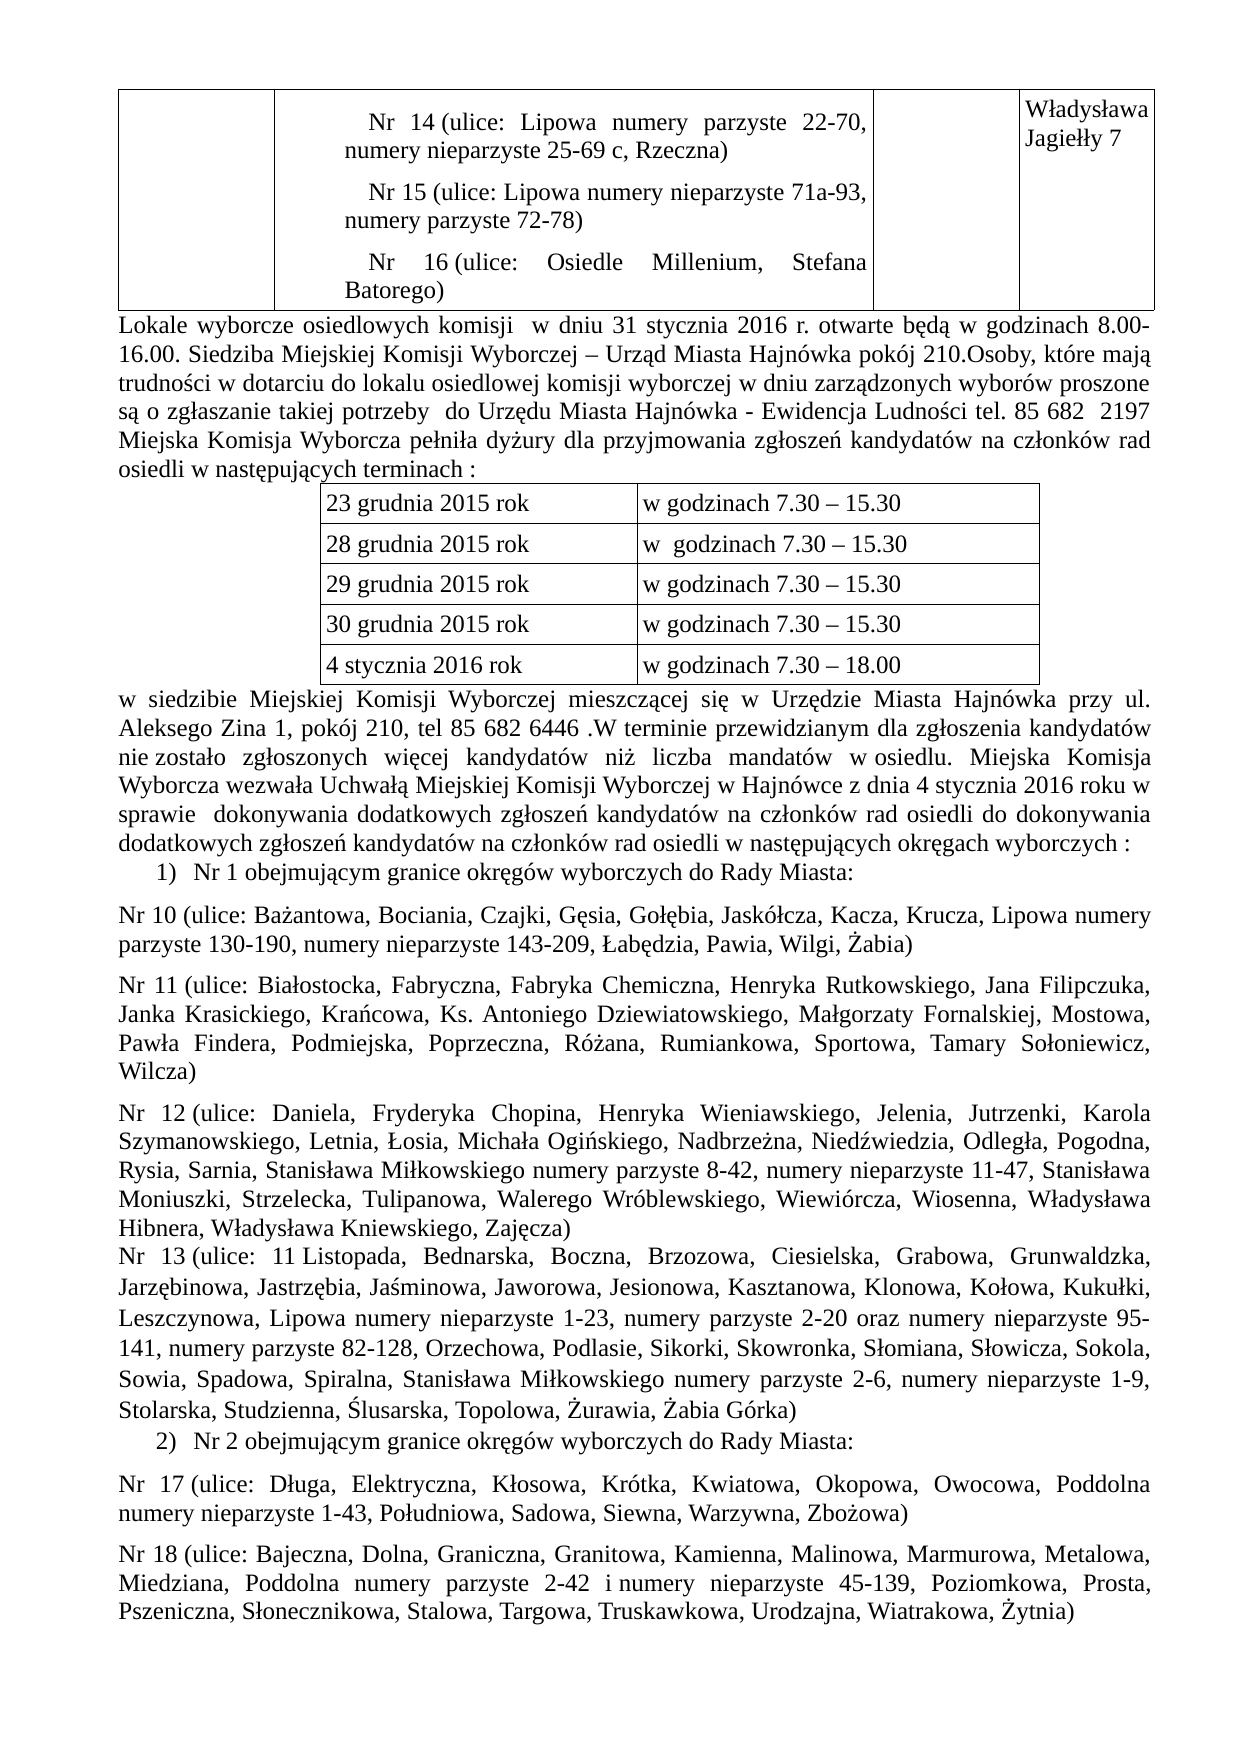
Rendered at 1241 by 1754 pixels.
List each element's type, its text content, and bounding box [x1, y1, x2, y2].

table_cell 4 stycznia 2016 rok [321, 645, 637, 684]
table_cell 29 grudnia 2015 rok [321, 564, 637, 604]
table_cell [119, 90, 274, 310]
table_cell Nr 14 (ulice: Lipowa numery parzyste 22-70, numery nieparzyste 25-69 c, Rzeczna) Nr 15 (ulice: Lipowa numery nieparzyste 71a-93, numery parzyste 72-78) Nr 16 (ulice: Osiedle Millenium, Stefana Batorego) [275, 90, 873, 310]
table_cell 30 grudnia 2015 rok [321, 605, 637, 644]
table_cell w godzinach 7.30 – 15.30 [638, 524, 1039, 563]
table_cell w godzinach 7.30 – 18.00 [638, 645, 1039, 684]
text Nr 10 (ulice: Bażantowa, Bociania, Czajki, Gęsia, Gołębia, Jaskółcza, Kacza, Krucza, Lipowa numery parzyste 130-190, numery nieparzyste 143-209, Łabędzia, Pawia, Wilgi, Żabia) [118, 900, 1152, 958]
text Nr 13 (ulice: 11 Listopada, Bednarska, Boczna, Brzozowa, Ciesielska, Grabowa, Grunwaldzka, Jarzębinowa, Jastrzębia, Jaśminowa, Jaworowa, Jesionowa, Kasztanowa, Klonowa, Kołowa, Kukułki, Leszczynowa, Lipowa numery nieparzyste 1-23, numery parzyste 2-20 oraz numery nieparzyste 95-141, numery parzyste 82-128, Orzechowa, Podlasie, Sikorki, Skowronka, Słomiana, Słowicza, Sokola, Sowia, Spadowa, Spiralna, Stanisława Miłkowskiego numery parzyste 2-6, numery nieparzyste 1-9, Stolarska, Studzienna, Ślusarska, Topolowa, Żurawia, Żabia Górka) [118, 1241, 1152, 1424]
table_cell 28 grudnia 2015 rok [321, 524, 637, 563]
list Nr 2 obejmującym granice okręgów wyborczych do Rady Miasta: [156, 1426, 1152, 1454]
table_cell [874, 90, 1019, 310]
text Nr 12 (ulice: Daniela, Fryderyka Chopina, Henryka Wieniawskiego, Jelenia, Jutrzenki, Karola Szymanowskiego, Letnia, Łosia, Michała Ogińskiego, Nadbrzeżna, Niedźwiedzia, Odległa, Pogodna, Rysia, Sarnia, Stanisława Miłkowskiego numery parzyste 8-42, numery nieparzyste 11-47, Stanisława Moniuszki, Strzelecka, Tulipanowa, Walerego Wróblewskiego, Wiewiórcza, Wiosenna, Władysława Hibnera, Władysława Kniewskiego, Zajęcza) [118, 1098, 1152, 1241]
text Nr 18 (ulice: Bajeczna, Dolna, Graniczna, Granitowa, Kamienna, Malinowa, Marmurowa, Metalowa, Miedziana, Poddolna numery parzyste 2-42 i numery nieparzyste 45-139, Poziomkowa, Prosta, Pszeniczna, Słonecznikowa, Stalowa, Targowa, Truskawkowa, Urodzajna, Wiatrakowa, Żytnia) [118, 1539, 1152, 1625]
table_header w godzinach 7.30 – 15.30 [638, 484, 1039, 523]
text Nr 17 (ulice: Długa, Elektryczna, Kłosowa, Krótka, Kwiatowa, Okopowa, Owocowa, Poddolna numery nieparzyste 1-43, Południowa, Sadowa, Siewna, Warzywna, Zbożowa) [118, 1469, 1152, 1526]
table_cell w godzinach 7.30 – 15.30 [638, 605, 1039, 644]
table_header 23 grudnia 2015 rok [321, 484, 637, 523]
table_cell Władysława Jagiełły 7 [1020, 90, 1154, 310]
text w siedzibie Miejskiej Komisji Wyborczej mieszczącej się w Urzędzie Miasta Hajnówka przy ul. Aleksego Zina 1, pokój 210, tel 85 682 6446 .W terminie przewidzianym dla zgłoszenia kandydatów nie zostało zgłoszonych więcej kandydatów niż liczba mandatów w osiedlu. Miejska Komisja Wyborcza wezwała Uchwałą Miejskiej Komisji Wyborczej w Hajnówce z dnia 4 stycznia 2016 roku w sprawie dokonywania dodatkowych zgłoszeń kandydatów na członków rad osiedli do dokonywania dodatkowych zgłoszeń kandydatów na członków rad osiedli w następujących okręgach wyborczych : [118, 684, 1152, 857]
table_cell w godzinach 7.30 – 15.30 [638, 564, 1039, 604]
text Nr 11 (ulice: Białostocka, Fabryczna, Fabryka Chemiczna, Henryka Rutkowskiego, Jana Filipczuka, Janka Krasickiego, Krańcowa, Ks. Antoniego Dziewiatowskiego, Małgorzaty Fornalskiej, Mostowa, Pawła Findera, Podmiejska, Poprzeczna, Różana, Rumiankowa, Sportowa, Tamary Sołoniewicz, Wilcza) [118, 970, 1152, 1085]
text Lokale wyborcze osiedlowych komisji w dniu 31 stycznia 2016 r. otwarte będą w godzinach 8.00-16.00. Siedziba Miejskiej Komisji Wyborczej – Urząd Miasta Hajnówka pokój 210.Osoby, które mają trudności w dotarciu do lokalu osiedlowej komisji wyborczej w dniu zarządzonych wyborów proszone są o zgłaszanie takiej potrzeby do Urzędu Miasta Hajnówka - Ewidencja Ludności tel. 85 682 2197 Miejska Komisja Wyborcza pełniła dyżury dla przyjmowania zgłoszeń kandydatów na członków rad osiedli w następujących terminach : [118, 311, 1152, 483]
list Nr 1 obejmującym granice okręgów wyborczych do Rady Miasta: [156, 857, 1152, 886]
